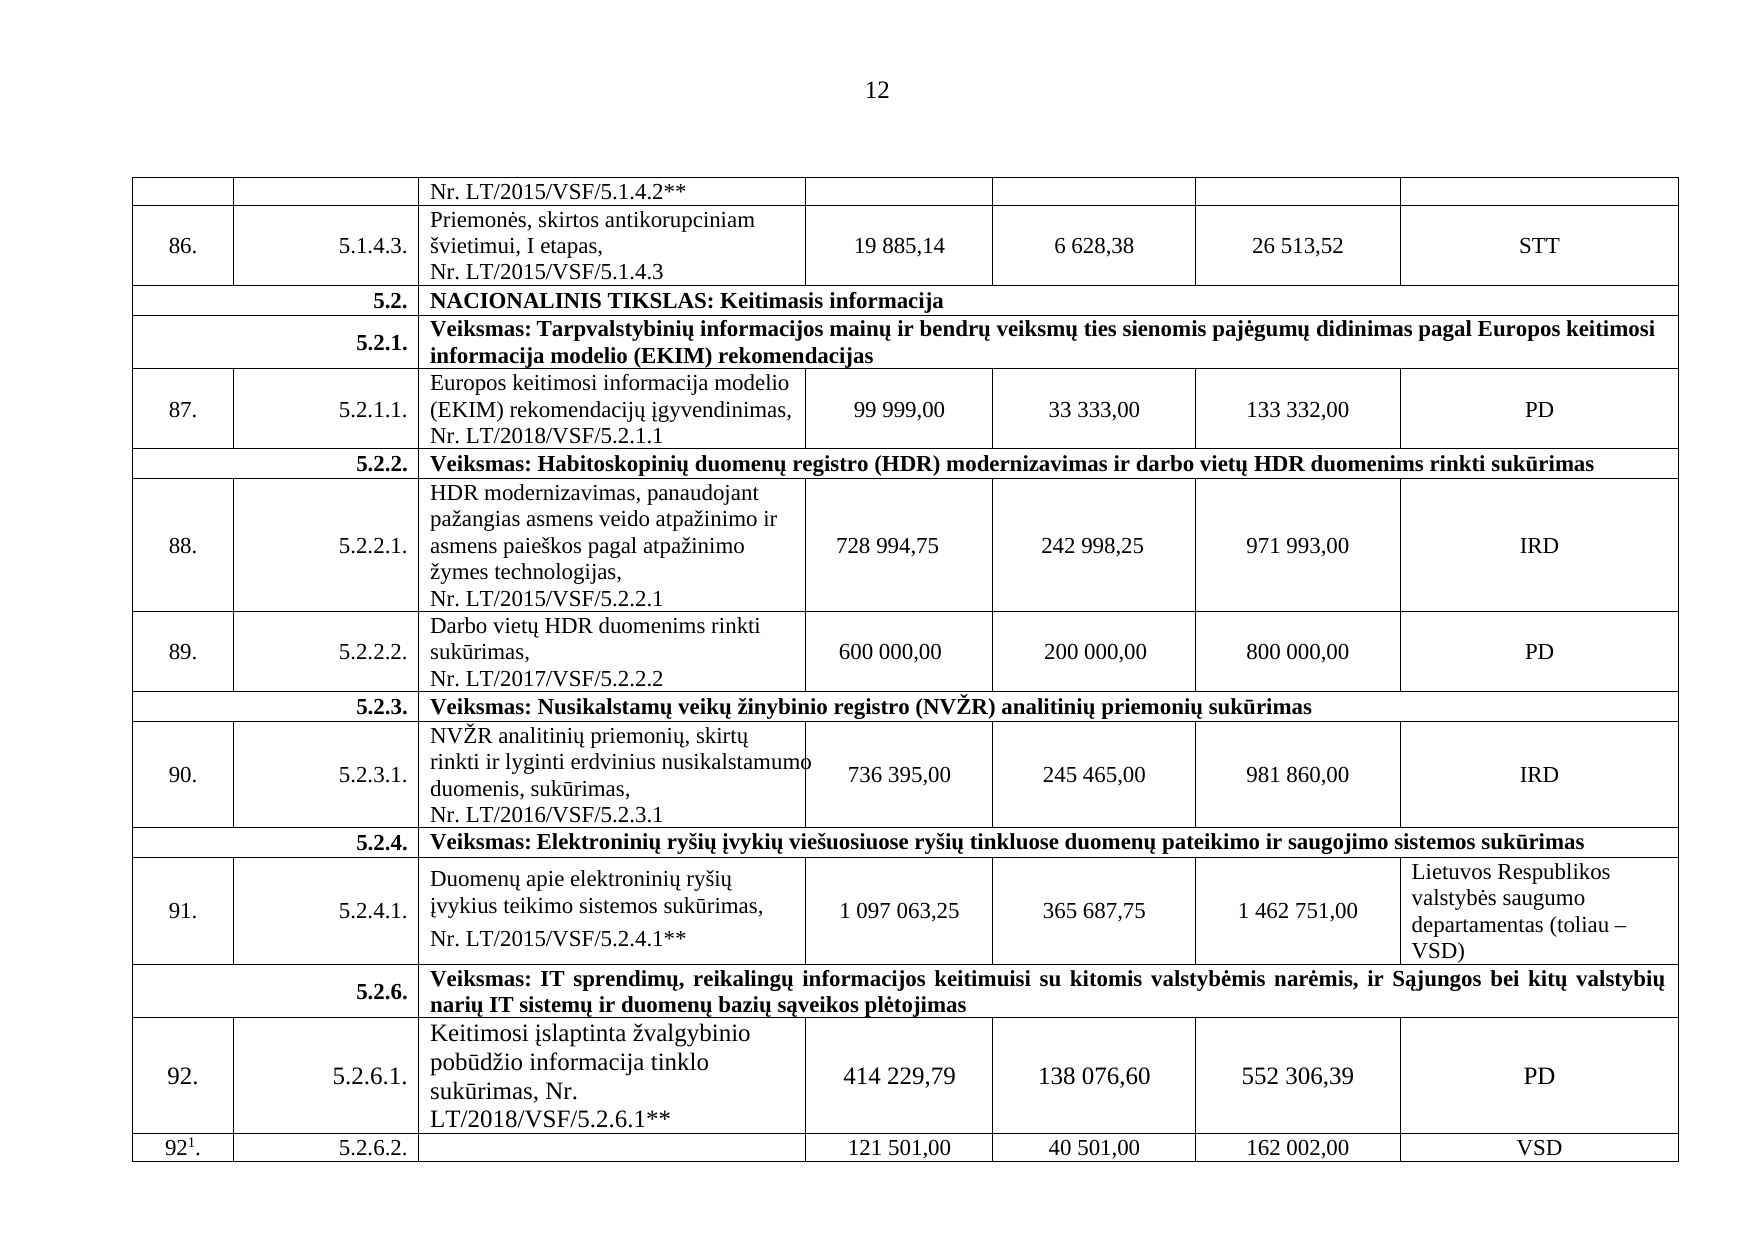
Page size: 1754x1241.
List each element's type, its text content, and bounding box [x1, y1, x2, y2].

table_cell 600 000,00 [806, 612, 992, 691]
table_cell 87. [133, 369, 233, 448]
table_cell [806, 178, 992, 204]
table_cell 728 994,75 [806, 479, 992, 611]
table_cell Nr. LT/2015/VSF/5.1.4.2** [419, 178, 805, 204]
table_cell [234, 178, 418, 204]
table_cell VSD [1401, 1134, 1678, 1161]
table_cell IRD [1401, 722, 1678, 827]
table_cell 552 306,39 [1196, 1018, 1400, 1133]
table_cell [1679, 177, 1684, 204]
table_cell 200 000,00 [993, 612, 1195, 691]
table_cell [1679, 368, 1684, 448]
table_cell STT [1401, 206, 1678, 285]
table_cell 5.2. [133, 286, 418, 314]
table_cell Veiksmas: Tarpvalstybinių informacijos mainų ir bendrų veiksmų ties sienomis pajėgumų didinimas pagal Europos keitimosi informacija modelio (EKIM) rekomendacijas [419, 316, 1678, 368]
table_cell 5.2.2.1. [234, 479, 418, 611]
table_cell [1679, 611, 1684, 691]
table_cell 800 000,00 [1196, 612, 1400, 691]
table_cell 5.2.3.1. [234, 722, 418, 827]
table_cell [419, 1134, 805, 1161]
table_cell 1 097 063,25 [806, 858, 992, 963]
table_cell [1401, 178, 1678, 204]
table_cell 5.2.3. [133, 692, 418, 721]
table_cell Veiksmas: Habitoskopinių duomenų registro (HDR) modernizavimas ir darbo vietų HDR duomenims rinkti sukūrimas [419, 449, 1678, 478]
table_cell 736 395,00 [806, 722, 992, 827]
table_cell 91. [133, 858, 233, 963]
table_cell 19 885,14 [806, 206, 992, 285]
table_cell 40 501,00 [993, 1134, 1195, 1161]
table_cell [1679, 478, 1684, 611]
table_cell 414 229,79 [806, 1018, 992, 1133]
table_cell [1679, 315, 1684, 368]
table_cell NVŽR analitinių priemonių, skirtų rinkti ir lyginti erdvinius nusikalstamumo duomenis, sukūrimas, Nr. LT/2016/VSF/5.2.3.1 [419, 722, 805, 827]
table_cell [1679, 827, 1684, 857]
table_cell 1 462 751,00 [1196, 858, 1400, 963]
table_cell [993, 178, 1195, 204]
table_cell [1679, 857, 1684, 963]
table_cell Veiksmas: Nusikalstamų veikų žinybinio registro (NVŽR) analitinių priemonių sukūrimas [419, 692, 1678, 721]
table_cell NACIONALINIS TIKSLAS: Keitimasis informacija [419, 286, 1678, 314]
table_cell 5.2.1. [133, 316, 418, 368]
table_cell PD [1401, 1018, 1678, 1133]
table_cell 86. [133, 206, 233, 285]
table_cell Lietuvos Respublikos valstybės saugumo departamentas (toliau – VSD) [1401, 858, 1678, 963]
table_cell 5.2.4.1. [234, 858, 418, 963]
table_cell 26 513,52 [1196, 206, 1400, 285]
table_cell 5.2.2. [133, 449, 418, 478]
table_cell 921. [133, 1134, 233, 1161]
table_cell 88. [133, 479, 233, 611]
table_cell 90. [133, 722, 233, 827]
table_cell 5.2.2.2. [234, 612, 418, 691]
table_cell 6 628,38 [993, 206, 1195, 285]
table_cell 365 687,75 [993, 858, 1195, 963]
table_cell [1679, 285, 1684, 314]
table_cell 5.2.1.1. [234, 369, 418, 448]
table_cell 89. [133, 612, 233, 691]
table_cell Darbo vietų HDR duomenims rinkti sukūrimas, Nr. LT/2017/VSF/5.2.2.2 [419, 612, 805, 691]
table_cell [1196, 178, 1400, 204]
table_cell 162 002,00 [1196, 1134, 1400, 1161]
table_cell PD [1401, 369, 1678, 448]
table_cell 121 501,00 [806, 1134, 992, 1161]
table_cell [1679, 1017, 1684, 1133]
table_cell [1679, 721, 1684, 827]
table_cell 5.2.4. [133, 828, 418, 857]
table_cell [133, 178, 233, 204]
table_cell Priemonės, skirtos antikorupciniam švietimui, I etapas, Nr. LT/2015/VSF/5.1.4.3 [419, 206, 805, 285]
table_cell 242 998,25 [993, 479, 1195, 611]
table_cell 981 860,00 [1196, 722, 1400, 827]
table_cell Duomenų apie elektroninių ryšių įvykius teikimo sistemos sukūrimas, Nr. LT/2015/VSF/5.2.4.1** [419, 858, 805, 963]
table_cell 33 333,00 [993, 369, 1195, 448]
table_cell [1679, 964, 1684, 1017]
table_cell IRD [1401, 479, 1678, 611]
table_cell Veiksmas: Elektroninių ryšių įvykių viešuosiuose ryšių tinkluose duomenų pateikimo ir saugojimo sistemos sukūrimas [419, 828, 1678, 857]
table_cell HDR modernizavimas, panaudojant pažangias asmens veido atpažinimo ir asmens paieškos pagal atpažinimo žymes technologijas, Nr. LT/2015/VSF/5.2.2.1 [419, 479, 805, 611]
table_cell Keitimosi įslaptinta žvalgybinio pobūdžio informacija tinklo sukūrimas, Nr. LT/2018/VSF/5.2.6.1** [419, 1018, 805, 1133]
table_cell [1679, 205, 1684, 285]
table_cell [1679, 448, 1684, 478]
table_cell 99 999,00 [806, 369, 992, 448]
table_cell PD [1401, 612, 1678, 691]
table_cell [1679, 691, 1684, 721]
table_cell 5.1.4.3. [234, 206, 418, 285]
table_cell 133 332,00 [1196, 369, 1400, 448]
table_cell Veiksmas: IT sprendimų, reikalingų informacijos keitimuisi su kitomis valstybėmis narėmis, ir Sąjungos bei kitų valstybių narių IT sistemų ir duomenų bazių sąveikos plėtojimas [419, 965, 1678, 1017]
table_cell Europos keitimosi informacija modelio (EKIM) rekomendacijų įgyvendinimas, Nr. LT/2018/VSF/5.2.1.1 [419, 369, 805, 448]
table_cell 971 993,00 [1196, 479, 1400, 611]
table_cell 245 465,00 [993, 722, 1195, 827]
table_cell 5.2.6.2. [234, 1134, 418, 1161]
table_cell 5.2.6. [133, 965, 418, 1017]
table_cell 5.2.6.1. [234, 1018, 418, 1133]
table_cell [1679, 1133, 1684, 1161]
table_cell 92. [133, 1018, 233, 1133]
table_cell 138 076,60 [993, 1018, 1195, 1133]
